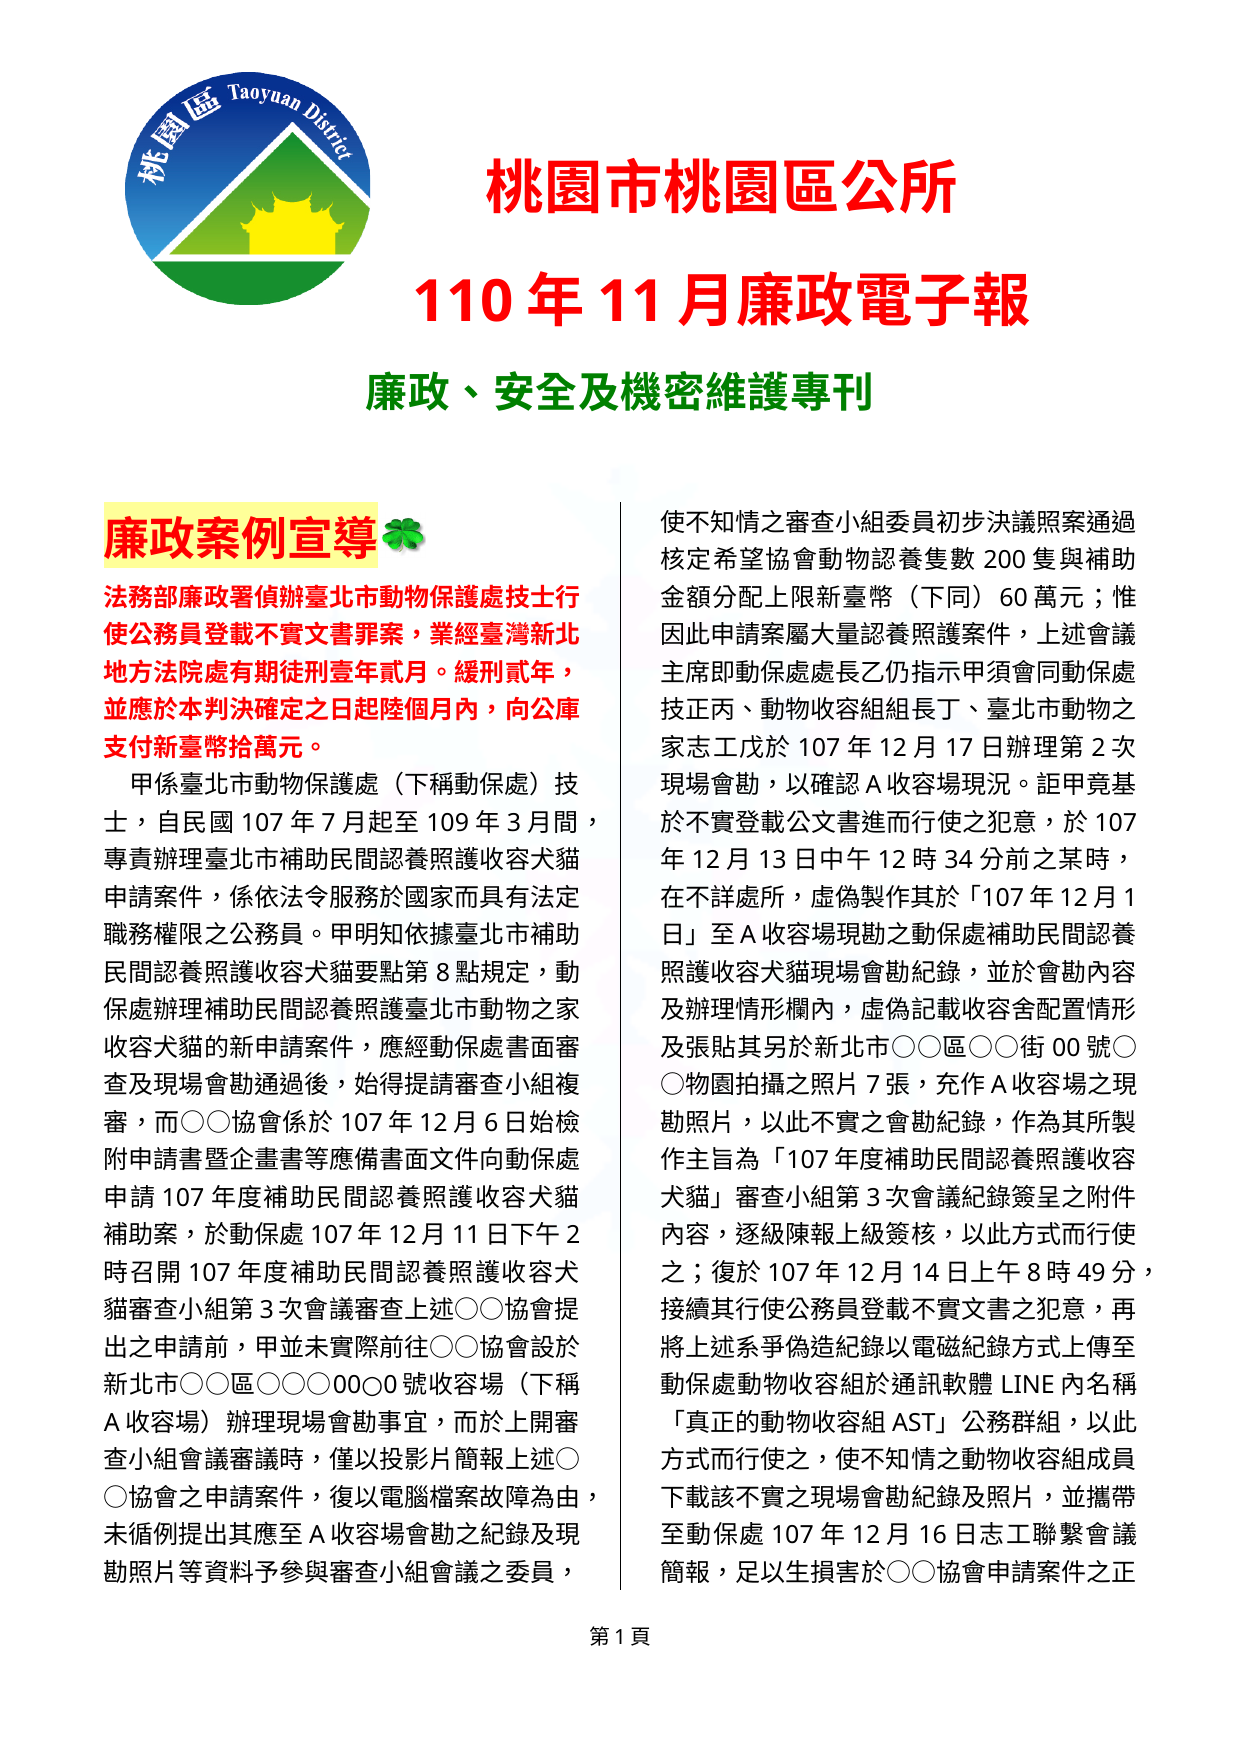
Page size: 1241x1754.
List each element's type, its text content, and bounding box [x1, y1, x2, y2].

text 廉政、安全及機密維護專刊 [187, 352, 1053, 391]
text 110年11月廉政電子報 [162, 239, 1053, 352]
text 法務部廉政署偵辦臺北市動物保護處技士行使公務員登載不實文書罪案，業經臺灣新北地方法院處有期徒刑壹年貳月。緩刑貳年，並應於本判決確定之日起陸個月內，向公庫支付新臺幣拾萬元。 [103, 577, 152, 764]
text 甲係臺北市動物保護處（下稱動保處）技士，自民國107年7月起至109年3月間，專責辦理臺北市補助民間認養照護收容犬貓申請案件，係依法令服務於國家而具有法定職務權限之公務員。甲明知依據臺北市補助民間認養照護收容犬貓要點第8點規定，動保處辦理補助民間認養照護臺北市動物之家收容犬貓的新申請案件，應經動保處書面審查及現場會勘通過後，始得提請審查小組複審，而○○協會係於107年12月6日始檢附申請書暨企畫書等應備書面文件向動保處申請107年度補助民間認養照護收容犬貓補助案，於動保處107年12月11日下午2時召開107年度補助民間認養照護收容犬貓審查小組第3次會議審查上述○○協會提出之申請前，甲並未實際前往○○協會設於新北市○○區○○○00○0號收容場（下稱A收容場）辦理現場會勘事宜，而於上開審查小組會議審議時，僅以投影片簡報上述○○協會之申請案件，復以電腦檔案故障為由，未循例提出其應至A收容場會勘之紀錄及現勘照片等資料予參與審查小組會議之委員，使不知情之審查小組委員初步決議照案通過核定希望協會動物認養隻數200隻與補助金額分配上限新臺幣（下同）60萬元；惟因此申請案屬大量認養照護案件，上述會議主席即動保處處長乙仍指示甲須會同動保處技正丙、動物收容組組長丁、臺北市動物之家志工戊於107年12月17日辦理第2次現場會勘，以確認A收容場現況。詎甲竟基於不實登載公文書進而行使之犯意，於107年12月13日中午12時34分前之某時，在不詳處所，虛偽製作其於「107年12月1日」至A收容場現勘之動保處補助民間認養照護收容犬貓現場會勘紀錄，並於會勘內容及辦理情形欄內，虛偽記載收容舍配置情形及張貼其另於新北市○○區○○街00號○○物園拍攝之照片7張，充作A收容場之現勘照片，以此不實之會勘紀錄，作為其所製作主旨為「107年度補助民間認養照護收容犬貓」審查小組第3次會議紀錄簽呈之附件內容，逐級陳報上級簽核，以此方式而行使之；復於107年12月14日上午8時49分，接續其行使公務員登載不實文書之犯意，再將上述系爭偽造紀錄以電磁紀錄方式上傳至動保處動物收容組於通訊軟體LINE內名稱「真正的動物收容組AST」公務群組，以此方式而行使之，使不知情之動物收容組成員下載該不實之現場會勘紀錄及照片，並攜帶至動保處107年12月16日志工聯繫會議簡報，足以生損害於○○協會申請案件之正確性及北市動保處對於民間認養照護收容犬貓審查補助經費之正確性。嗣上開動保處人員於107年12月17日下午3時至A收容場辦理第2次現場會勘時，發現該收容場為空屋，並無任何籠具、貓舍及飼養設備，始循線查悉上情。 [103, 764, 581, 1589]
text 甲係臺北市動物保護處（下稱動保處）技士，自民國107年7月起至109年3月間，專責辦理臺北市補助民間認養照護收容犬貓申請案件，係依法令服務於國家而具有法定職務權限之公務員。甲明知依據臺北市補助民間認養照護收容犬貓要點第8點規定，動保處辦理補助民間認養照護臺北市動物之家收容犬貓的新申請案件，應經動保處書面審查及現場會勘通過後，始得提請審查小組複審，而○○協會係於107年12月6日始檢附申請書暨企畫書等應備書面文件向動保處申請107年度補助民間認養照護收容犬貓補助案，於動保處107年12月11日下午2時召開107年度補助民間認養照護收容犬貓審查小組第3次會議審查上述○○協會提出之申請前，甲並未實際前往○○協會設於新北市○○區○○○00○0號收容場（下稱A收容場）辦理現場會勘事宜，而於上開審查小組會議審議時，僅以投影片簡報上述○○協會之申請案件，復以電腦檔案故障為由，未循例提出其應至A收容場會勘之紀錄及現勘照片等資料予參與審查小組會議之委員，使不知情之審查小組委員初步決議照案通過核定希望協會動物認養隻數200隻與補助金額分配上限新臺幣（下同）60萬元；惟因此申請案屬大量認養照護案件，上述會議主席即動保處處長乙仍指示甲須會同動保處技正丙、動物收容組組長丁、臺北市動物之家志工戊於107年12月17日辦理第2次現場會勘，以確認A收容場現況。詎甲竟基於不實登載公文書進而行使之犯意，於107年12月13日中午12時34分前之某時，在不詳處所，虛偽製作其於「107年12月1日」至A收容場現勘之動保處補助民間認養照護收容犬貓現場會勘紀錄，並於會勘內容及辦理情形欄內，虛偽記載收容舍配置情形及張貼其另於新北市○○區○○街00號○○物園拍攝之照片7張，充作A收容場之現勘照片，以此不實之會勘紀錄，作為其所製作主旨為「107年度補助民間認養照護收容犬貓」審查小組第3次會議紀錄簽呈之附件內容，逐級陳報上級簽核，以此方式而行使之；復於107年12月14日上午8時49分，接續其行使公務員登載不實文書之犯意，再將上述系爭偽造紀錄以電磁紀錄方式上傳至動保處動物收容組於通訊軟體LINE內名稱「真正的動物收容組AST」公務群組，以此方式而行使之，使不知情之動物收容組成員下載該不實之現場會勘紀錄及照片，並攜帶至動保處107年12月16日志工聯繫會議簡報，足以生損害於○○協會申請案件之正確性及北市動保處對於民間認養照護收容犬貓審查補助經費之正確性。嗣上開動保處人員於107年12月17日下午3時至A收容場辦理第2次現場會勘時，發現該收容場為空屋，並無任何籠具、貓舍及飼養設備，始循線查悉上情。 [660, 502, 1137, 1589]
picture [380, 512, 426, 558]
picture [125, 72, 371, 305]
text 廉政案例宣導 [103, 502, 152, 577]
text 桃園市桃園區公所 [123, 71, 1053, 306]
